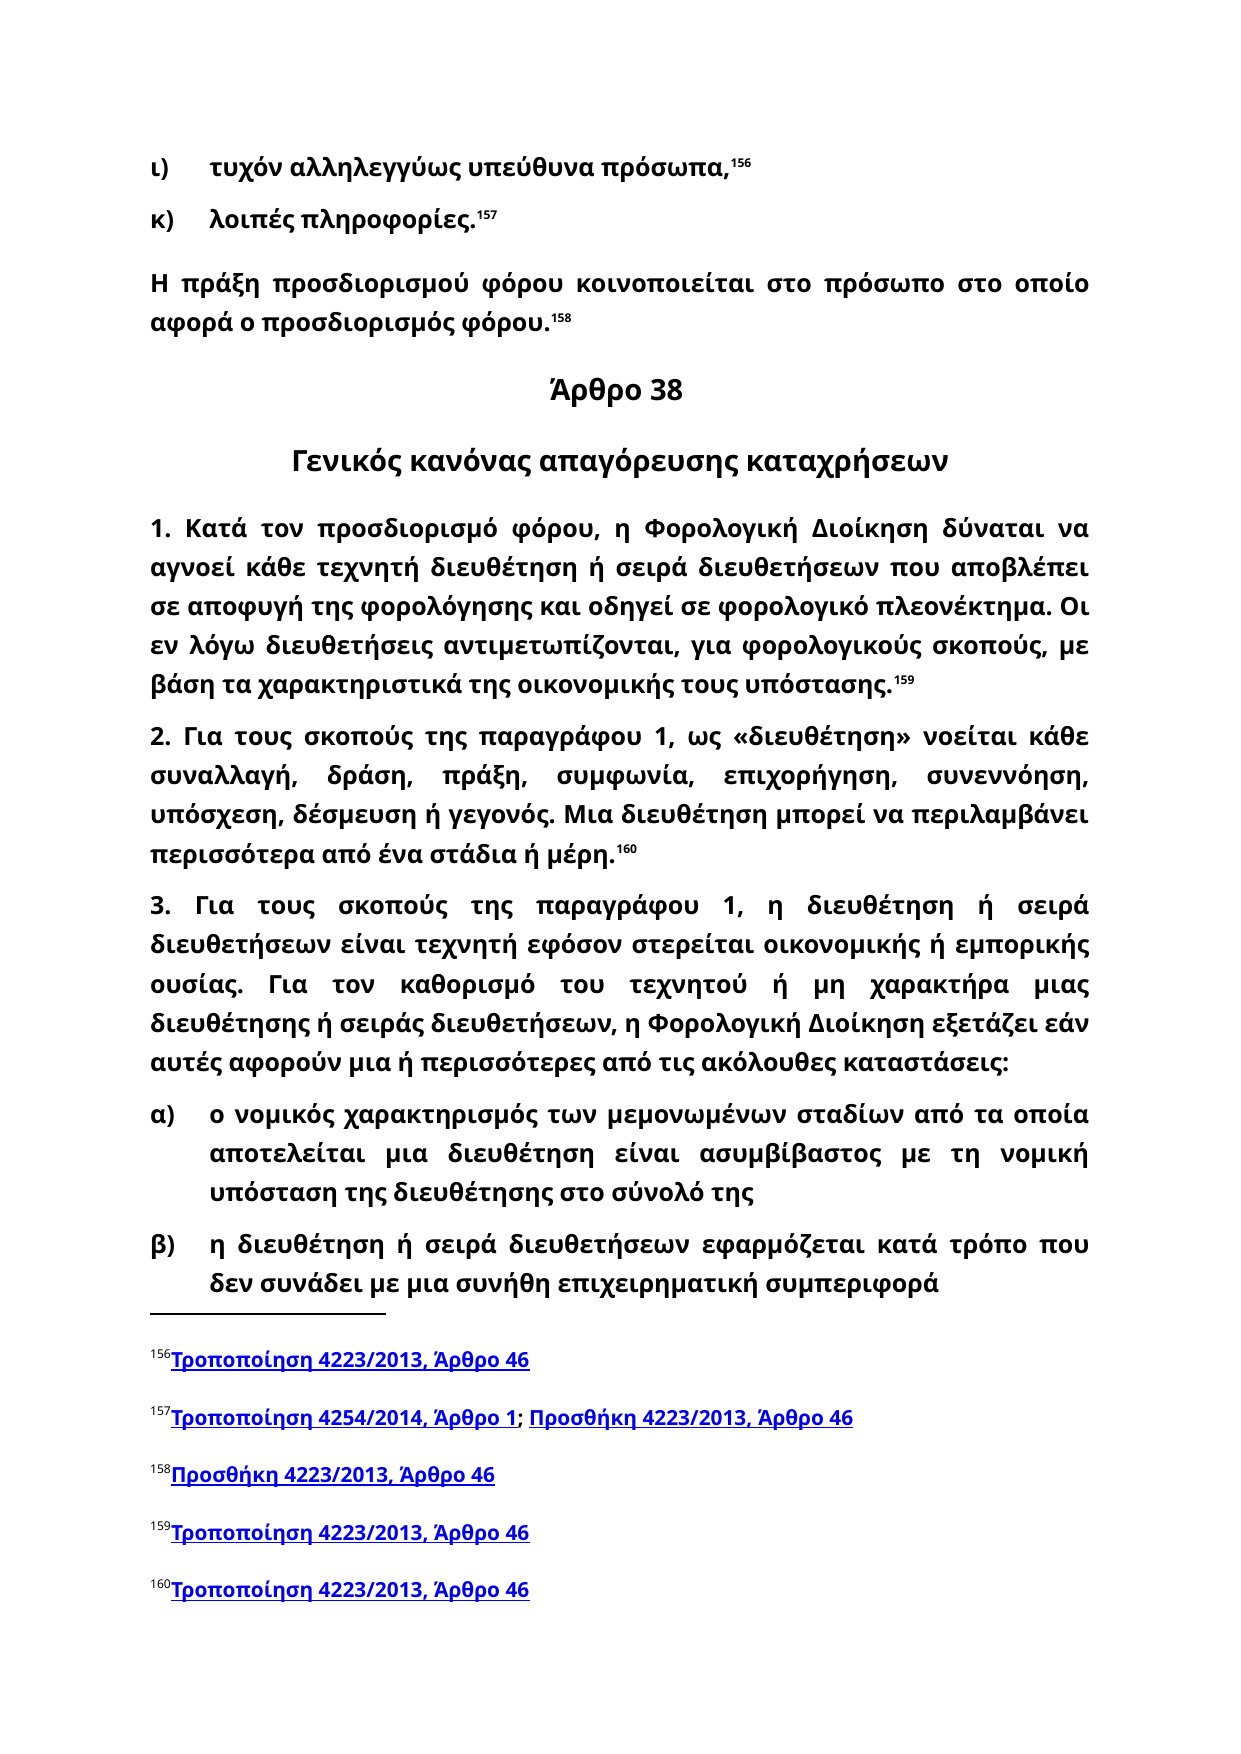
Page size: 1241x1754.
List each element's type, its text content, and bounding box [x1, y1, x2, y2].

text 1. Κατά τον προσδιορισμό φόρου, η Φορολογική Διοίκηση δύναται να αγνοεί κάθε τεχνητή διευθέτηση ή σειρά διευθετήσεων που αποβλέπει σε αποφυγή της φορολόγησης και οδηγεί σε φορολογικό πλεονέκτημα. Οι εν λόγω διευθετήσεις αντιμετωπίζονται, για φορολογικούς σκοπούς, με βάση τα χαρακτηριστικά της οικονομικής τους υπόστασης. [150, 510, 1090, 701]
list β) η διευθέτηση ή σειρά διευθετήσεων εφαρμόζεται κατά τρόπο που δεν συνάδει με μια συνήθη επιχειρηματική συμπεριφορά [150, 1226, 1090, 1299]
list ι) τυχόν αλληλεγγύως υπεύθυνα πρόσωπα, [150, 150, 1090, 184]
text Τροποποίηση 4254/2014, Άρθρο 1; Προσθήκη 4223/2013, Άρθρο 46 [150, 1403, 1090, 1431]
text Προσθήκη 4223/2013, Άρθρο 46 [150, 1460, 1090, 1489]
subtitle Γενικός κανόνας απαγόρευσης καταχρήσεων [150, 440, 1090, 479]
text Τροποποίηση 4223/2013, Άρθρο 46 [150, 1345, 1090, 1373]
list κ) λοιπές πληροφορίες. [150, 202, 1090, 236]
list α) ο νομικός χαρακτηρισμός των μεμονωμένων σταδίων από τα οποία αποτελείται μια διευθέτηση είναι ασυμβίβαστος με τη νομική υπόσταση της διευθέτησης στο σύνολό της [150, 1096, 1090, 1209]
text 3. Για τους σκοπούς της παραγράφου 1, η διευθέτηση ή σειρά διευθετήσεων είναι τεχνητή εφόσον στερείται οικονομικής ή εμπορικής ουσίας. Για τον καθορισμό του τεχνητού ή μη χαρακτήρα μιας διευθέτησης ή σειράς διευθετήσεων, η Φορολογική Διοίκηση εξετάζει εάν αυτές αφορούν μια ή περισσότερες από τις ακόλουθες καταστάσεις: [150, 888, 1090, 1079]
text Η πράξη προσδιορισμού φόρου κοινοποιείται στο πρόσωπο στο οποίο αφορά ο προσδιορισμός φόρου. [150, 266, 1090, 339]
text 2. Για τους σκοπούς της παραγράφου 1, ως «διευθέτηση» νοείται κάθε συναλλαγή, δράση, πράξη, συμφωνία, επιχορήγηση, συνεννόηση, υπόσχεση, δέσμευση ή γεγονός. Μια διευθέτηση μπορεί να περιλαμβάνει περισσότερα από ένα στάδια ή μέρη. [150, 719, 1090, 870]
subtitle Άρθρο 38 [150, 369, 1090, 409]
text Τροποποίηση 4223/2013, Άρθρο 46 [150, 1518, 1090, 1546]
text Τροποποίηση 4223/2013, Άρθρο 46 [150, 1576, 1090, 1604]
